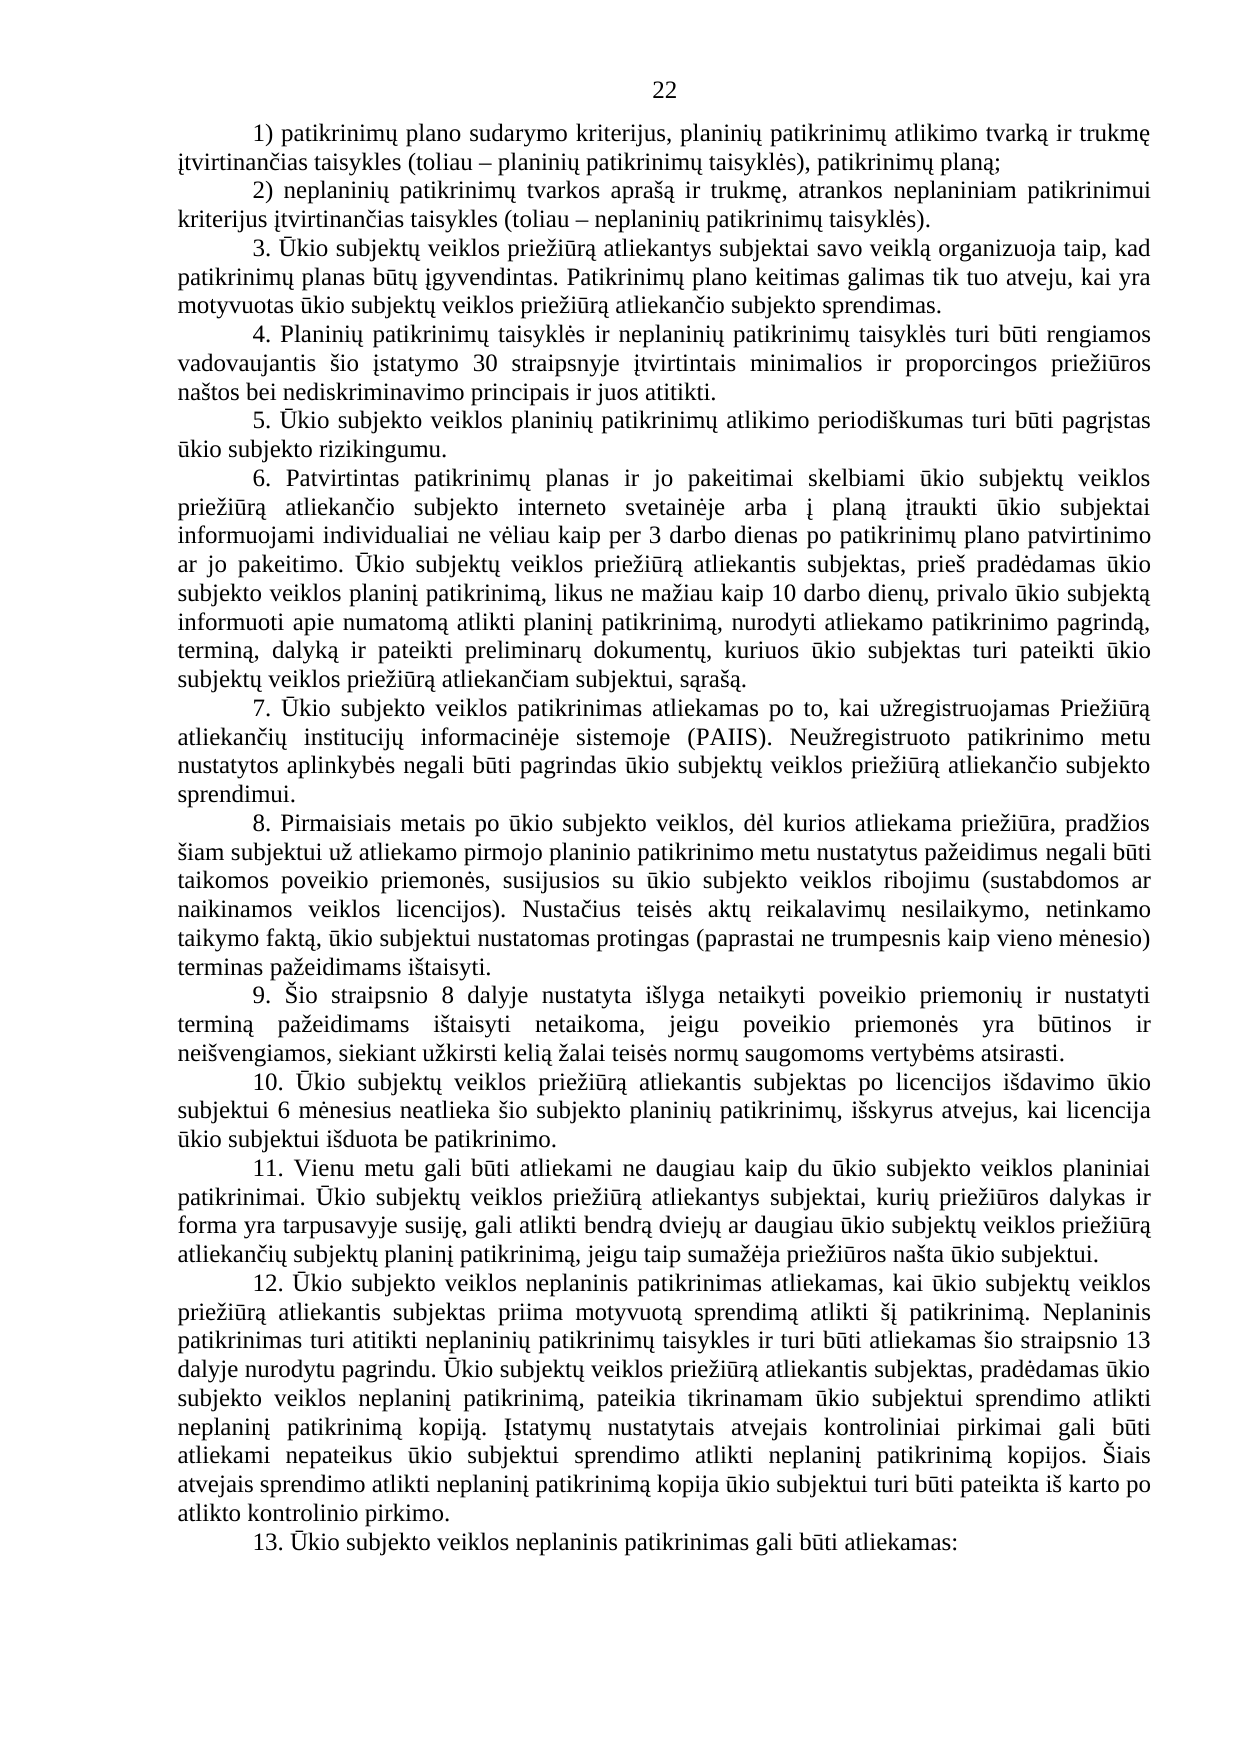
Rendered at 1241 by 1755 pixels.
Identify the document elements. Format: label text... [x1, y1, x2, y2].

text 4. Planinių patikrinimų taisyklės ir neplaninių patikrinimų taisyklės turi būti rengiamos vadovaujantis šio įstatymo 30 straipsnyje įtvirtintais minimalios ir proporcingos priežiūros naštos bei nediskriminavimo principais ir juos atitikti. [177, 319, 1152, 406]
text 7. Ūkio subjekto veiklos patikrinimas atliekamas po to, kai užregistruojamas Priežiūrą atliekančių institucijų informacinėje sistemoje (PAIIS). Neužregistruoto patikrinimo metu nustatytos aplinkybės negali būti pagrindas ūkio subjektų veiklos priežiūrą atliekančio subjekto sprendimui. [177, 693, 1152, 808]
text 6. Patvirtintas patikrinimų planas ir jo pakeitimai skelbiami ūkio subjektų veiklos priežiūrą atliekančio subjekto interneto svetainėje arba į planą įtraukti ūkio subjektai informuojami individualiai ne vėliau kaip per 3 darbo dienas po patikrinimų plano patvirtinimo ar jo pakeitimo. Ūkio subjektų veiklos priežiūrą atliekantis subjektas, prieš pradėdamas ūkio subjekto veiklos planinį patikrinimą, likus ne mažiau kaip 10 darbo dienų, privalo ūkio subjektą informuoti apie numatomą atlikti planinį patikrinimą, nurodyti atliekamo patikrinimo pagrindą, terminą, dalyką ir pateikti preliminarų dokumentų, kuriuos ūkio subjektas turi pateikti ūkio subjektų veiklos priežiūrą atliekančiam subjektui, sąrašą. [177, 463, 1152, 693]
text 8. Pirmaisiais metais po ūkio subjekto veiklos, dėl kurios atliekama priežiūra, pradžios šiam subjektui už atliekamo pirmojo planinio patikrinimo metu nustatytus pažeidimus negali būti taikomos poveikio priemonės, susijusios su ūkio subjekto veiklos ribojimu (sustabdomos ar naikinamos veiklos licencijos). Nustačius teisės aktų reikalavimų nesilaikymo, netinkamo taikymo faktą, ūkio subjektui nustatomas protingas (paprastai ne trumpesnis kaip vieno mėnesio) terminas pažeidimams ištaisyti. [177, 808, 1152, 981]
text 2) neplaninių patikrinimų tvarkos aprašą ir trukmę, atrankos neplaniniam patikrinimui kriterijus įtvirtinančias taisykles (toliau – neplaninių patikrinimų taisyklės). [177, 176, 1152, 233]
text 10. Ūkio subjektų veiklos priežiūrą atliekantis subjektas po licencijos išdavimo ūkio subjektui 6 mėnesius neatlieka šio subjekto planinių patikrinimų, išskyrus atvejus, kai licencija ūkio subjektui išduota be patikrinimo. [177, 1067, 1152, 1153]
text 12. Ūkio subjekto veiklos neplaninis patikrinimas atliekamas, kai ūkio subjektų veiklos priežiūrą atliekantis subjektas priima motyvuotą sprendimą atlikti šį patikrinimą. Neplaninis patikrinimas turi atitikti neplaninių patikrinimų taisykles ir turi būti atliekamas šio straipsnio 13 dalyje nurodytu pagrindu. Ūkio subjektų veiklos priežiūrą atliekantis subjektas, pradėdamas ūkio subjekto veiklos neplaninį patikrinimą, pateikia tikrinamam ūkio subjektui sprendimo atlikti neplaninį patikrinimą kopiją. Įstatymų nustatytais atvejais kontroliniai pirkimai gali būti atliekami nepateikus ūkio subjektui sprendimo atlikti neplaninį patikrinimą kopijos. Šiais atvejais sprendimo atlikti neplaninį patikrinimą kopija ūkio subjektui turi būti pateikta iš karto po atlikto kontrolinio pirkimo. [177, 1268, 1152, 1527]
text 13. Ūkio subjekto veiklos neplaninis patikrinimas gali būti atliekamas: [177, 1527, 1152, 1556]
text 3. Ūkio subjektų veiklos priežiūrą atliekantys subjektai savo veiklą organizuoja taip, kad patikrinimų planas būtų įgyvendintas. Patikrinimų plano keitimas galimas tik tuo atveju, kai yra motyvuotas ūkio subjektų veiklos priežiūrą atliekančio subjekto sprendimas. [177, 233, 1152, 319]
text 1) patikrinimų plano sudarymo kriterijus, planinių patikrinimų atlikimo tvarką ir trukmę įtvirtinančias taisykles (toliau – planinių patikrinimų taisyklės), patikrinimų planą; [177, 118, 1152, 176]
text 5. Ūkio subjekto veiklos planinių patikrinimų atlikimo periodiškumas turi būti pagrįstas ūkio subjekto rizikingumu. [177, 406, 1152, 463]
text 11. Vienu metu gali būti atliekami ne daugiau kaip du ūkio subjekto veiklos planiniai patikrinimai. Ūkio subjektų veiklos priežiūrą atliekantys subjektai, kurių priežiūros dalykas ir forma yra tarpusavyje susiję, gali atlikti bendrą dviejų ar daugiau ūkio subjektų veiklos priežiūrą atliekančių subjektų planinį patikrinimą, jeigu taip sumažėja priežiūros našta ūkio subjektui. [177, 1153, 1152, 1268]
text 9. Šio straipsnio 8 dalyje nustatyta išlyga netaikyti poveikio priemonių ir nustatyti terminą pažeidimams ištaisyti netaikoma, jeigu poveikio priemonės yra būtinos ir neišvengiamos, siekiant užkirsti kelią žalai teisės normų saugomoms vertybėms atsirasti. [177, 981, 1152, 1067]
